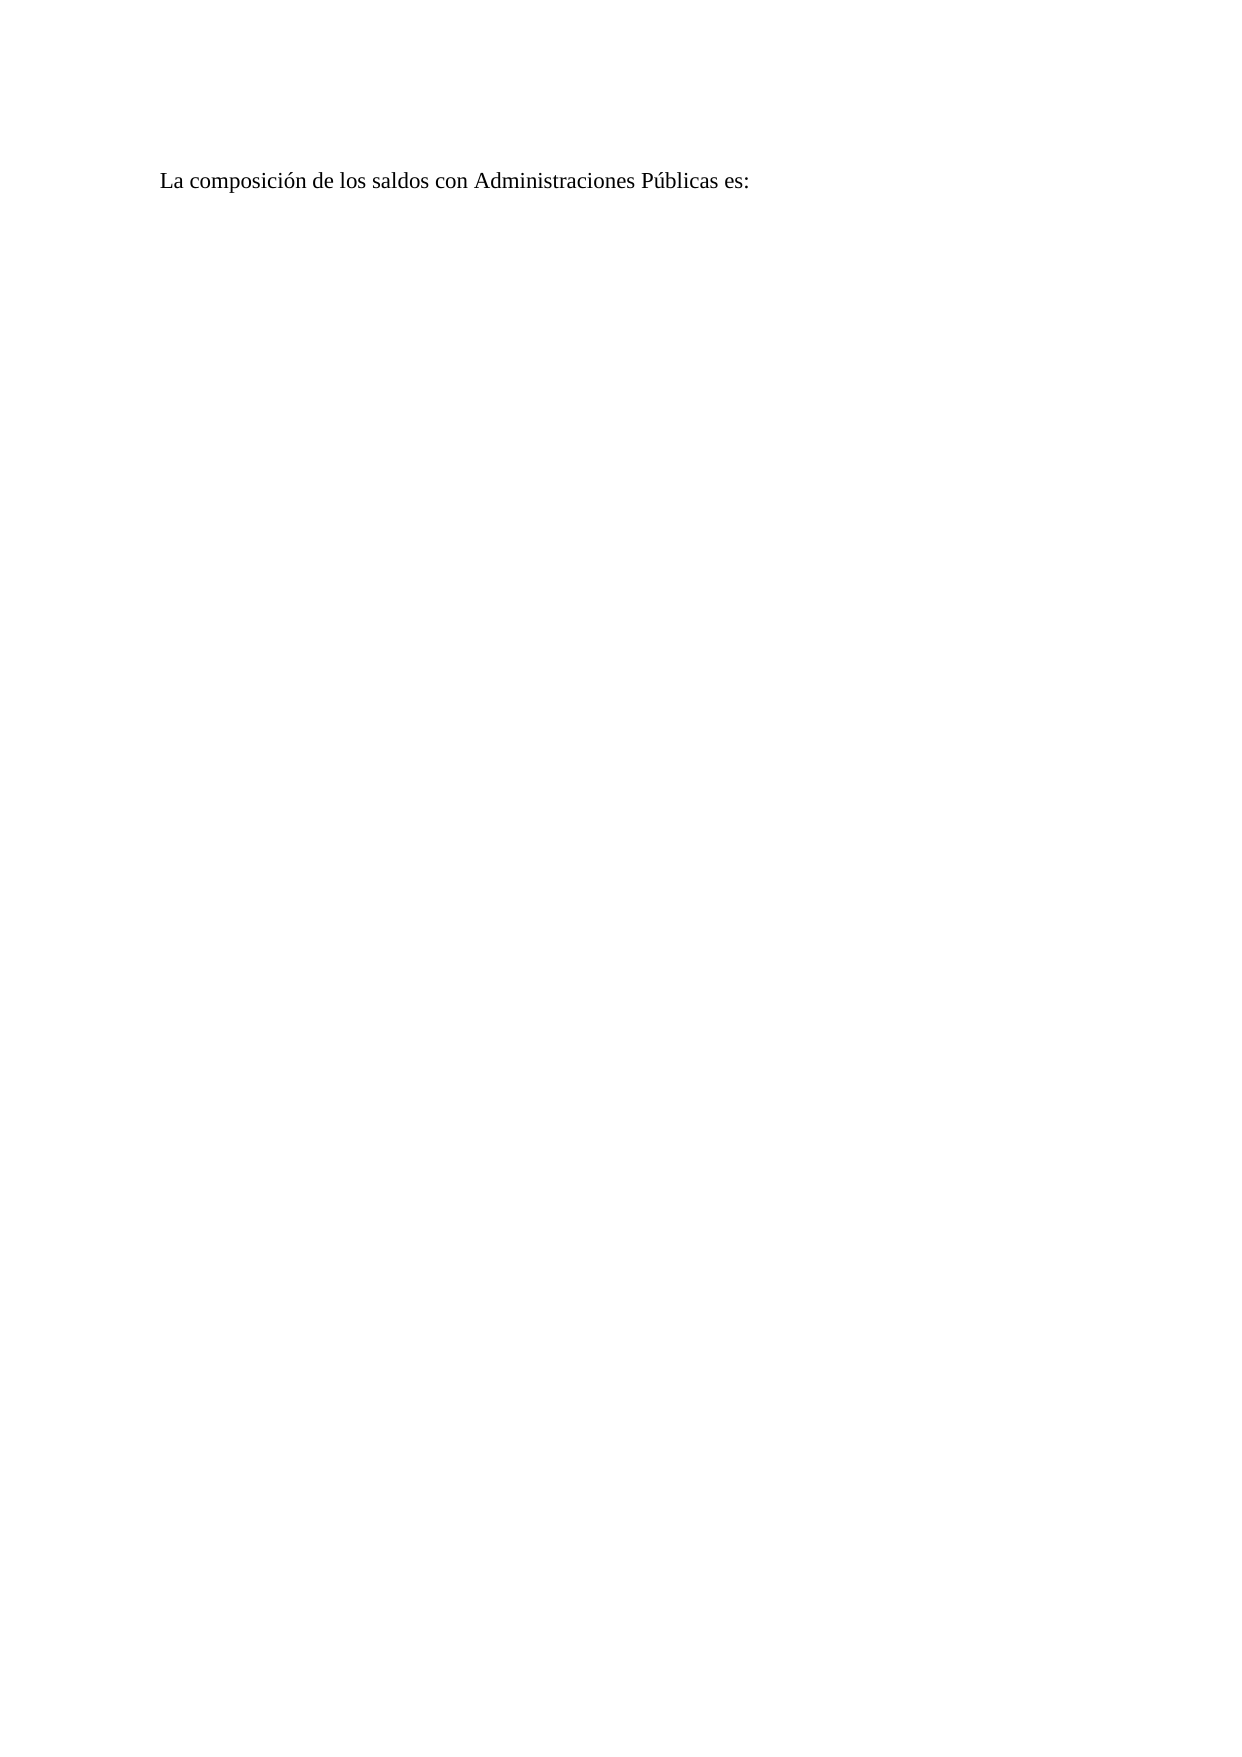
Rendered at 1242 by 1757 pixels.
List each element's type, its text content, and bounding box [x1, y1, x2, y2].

text La composición de los saldos con Administraciones Públicas es: [159, 167, 1192, 193]
